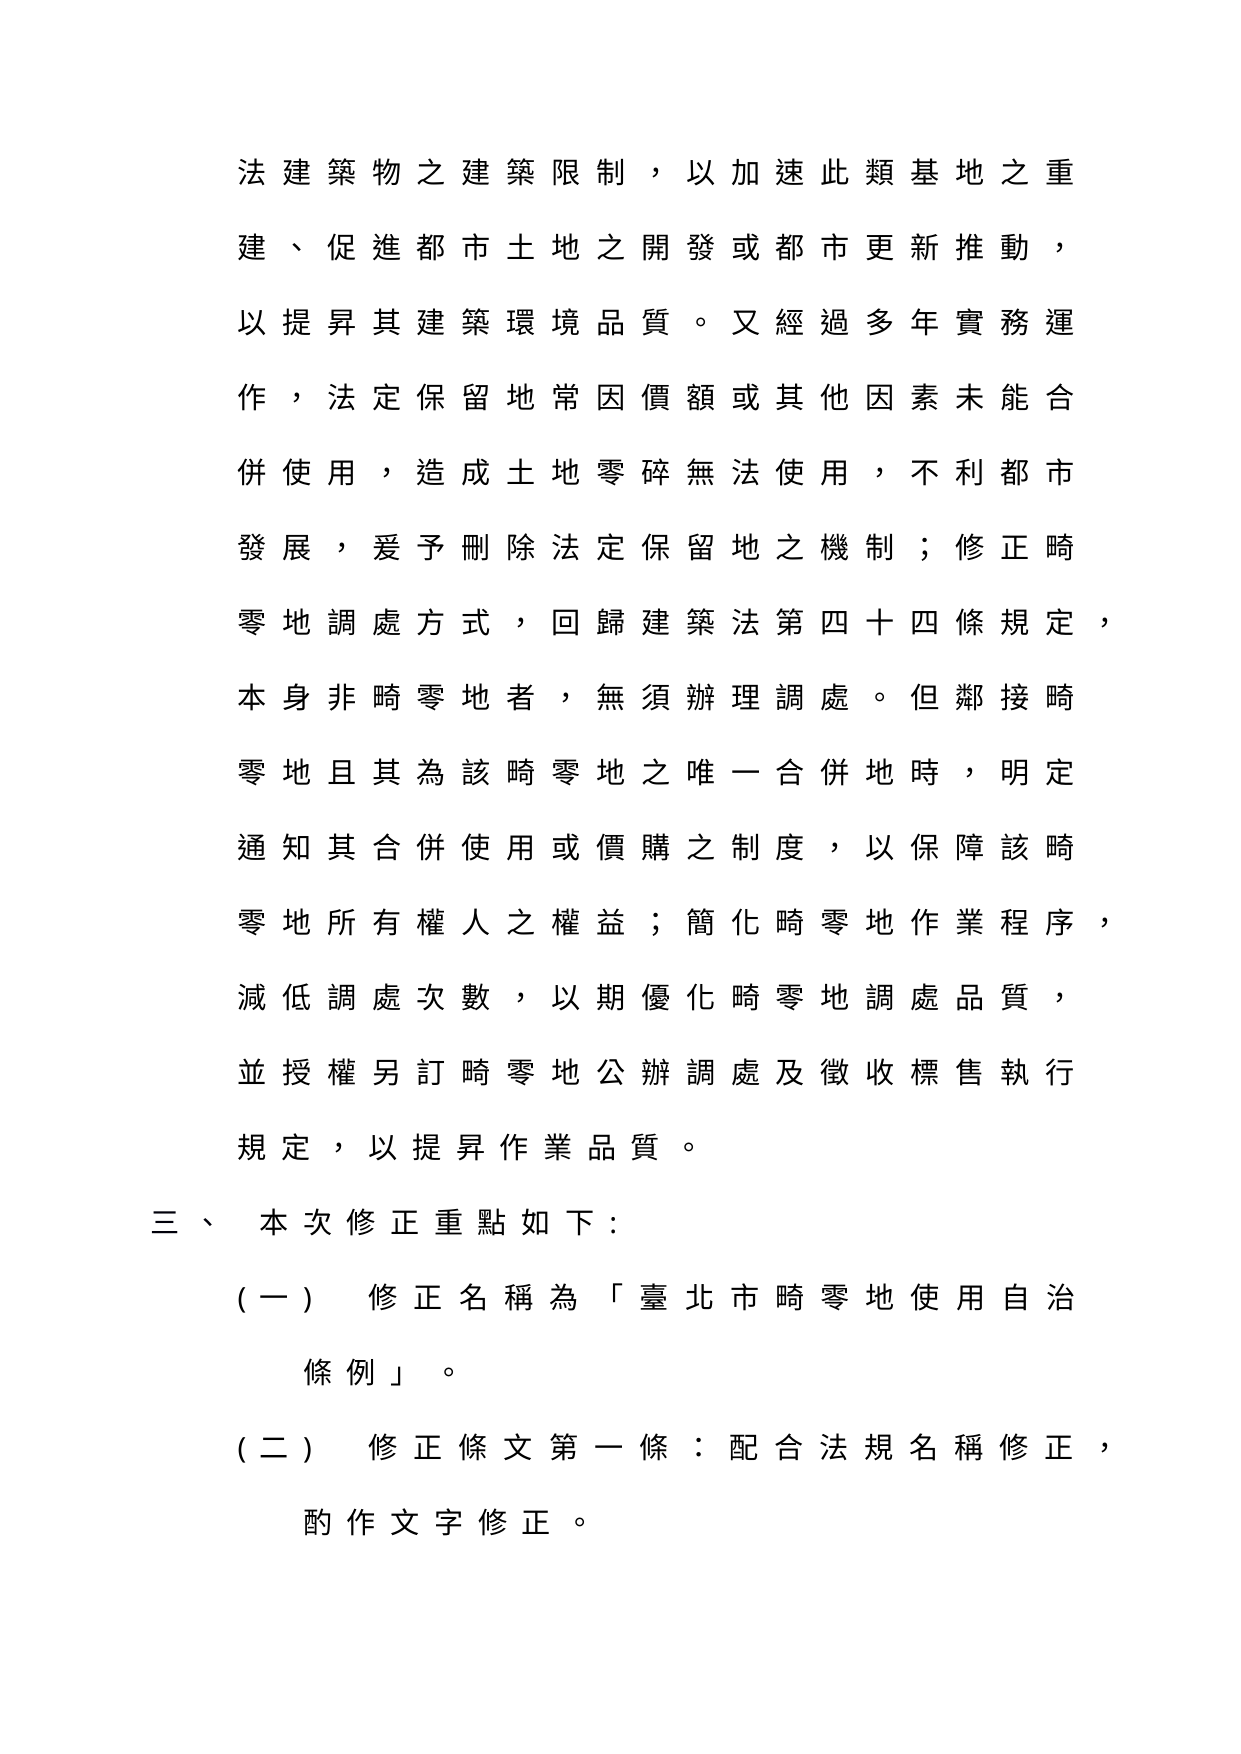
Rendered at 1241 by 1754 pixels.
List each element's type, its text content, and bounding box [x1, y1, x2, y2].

list 修正條文第一條：配合法規名稱修正，酌作文字修正。 [225, 1402, 1090, 1552]
list 本次修法除將名稱修正為臺北市畸零地使用自治條例（以下簡稱本自治條例），以符法制體例外；亦係配合社經民情實務需求，促使土地公平正義開發及精進簡化畸零地調處程序。針對老舊傾頹、受天然災害損壞之合法建築物及受地形限制建築基地等情形，排除於畸零地之範圍，放寬此類基地或原有合法建築物之建築限制，以加速此類基地之重建、促進都市土地之開發或都市更新推動，以提昇其建築環境品質。又經過多年實務運作，法定保留地常因價額或其他因素未能合併使用，造成土地零碎無法使用，不利都市發展，爰予刪除法定保留地之機制；修正畸零地調處方式，回歸建築法第四十四條規定，本身非畸零地者，無須辦理調處。但鄰接畸零地且其為該畸零地之唯一合併地時，明定通知其合併使用或價購之制度，以保障該畸零地所有權人之權益；簡化畸零地作業程序，減低調處次數，以期優化畸零地調處品質，並授權另訂畸零地公辦調處及徵收標售執行規定，以提昇作業品質。 [150, 127, 1090, 1177]
list 修正名稱為「臺北市畸零地使用自治條例」。 [225, 1252, 1090, 1402]
list 本次修正重點如下: [150, 1177, 1090, 1252]
